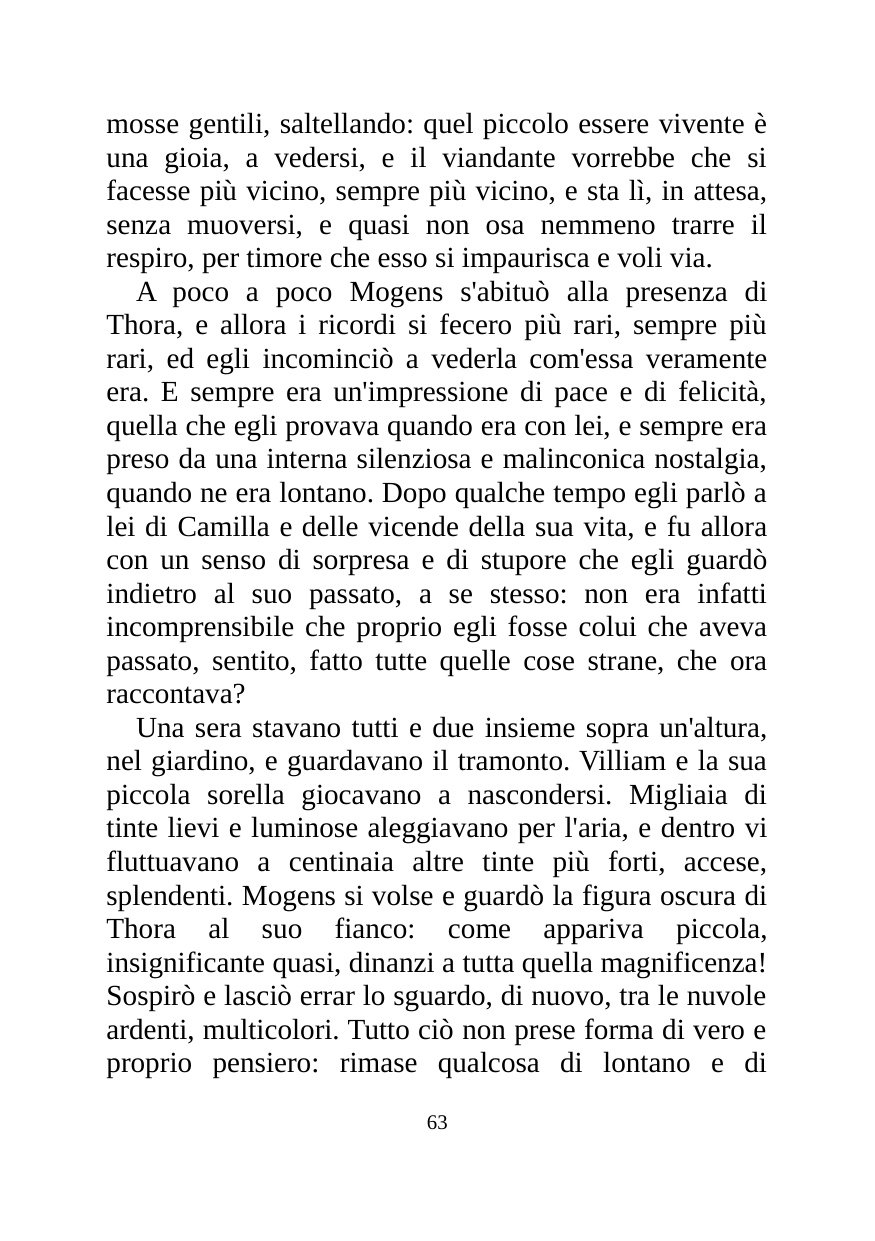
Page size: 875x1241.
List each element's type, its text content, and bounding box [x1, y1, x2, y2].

text A poco a poco Mogens s'abituò alla presenza di Thora, e allora i ricordi si fecero più rari, sempre più rari, ed egli incominciò a vederla com'essa veramente era. E sempre era un'impressione di pace e di felicità, quella che egli provava quando era con lei, e sempre era preso da una interna silenziosa e malinconica nostalgia, quando ne era lontano. Dopo qualche tempo egli parlò a lei di Camilla e delle vicende della sua vita, e fu allora con un senso di sorpresa e di stupore che egli guardò indietro al suo passato, a se stesso: non era infatti incomprensibile che proprio egli fosse colui che aveva passato, sentito, fatto tutte quelle cose strane, che ora raccontava? [106, 274, 768, 710]
text Una sera stavano tutti e due insieme sopra un'altura, nel giardino, e guardavano il tramonto. Villiam e la sua piccola sorella giocavano a nascondersi. Migliaia di tinte lievi e luminose aleggiavano per l'aria, e dentro vi fluttuavano a centinaia altre tinte più forti, accese, splendenti. Mogens si volse e guardò la figura oscura di Thora al suo fianco: come appariva piccola, insignificante quasi, dinanzi a tutta quella magnificenza! Sospirò e lasciò errar lo sguardo, di nuovo, tra le nuvole ardenti, multicolori. Tutto ciò non prese forma di vero e proprio pensiero: rimase qualcosa di lontano e di [106, 710, 768, 1079]
text mosse gentili, saltellando: quel piccolo essere vivente è una gioia, a vedersi, e il viandante vorrebbe che si facesse più vicino, sempre più vicino, e sta lì, in attesa, senza muoversi, e quasi non osa nemmeno trarre il respiro, per timore che esso si impaurisca e voli via. [106, 106, 768, 274]
